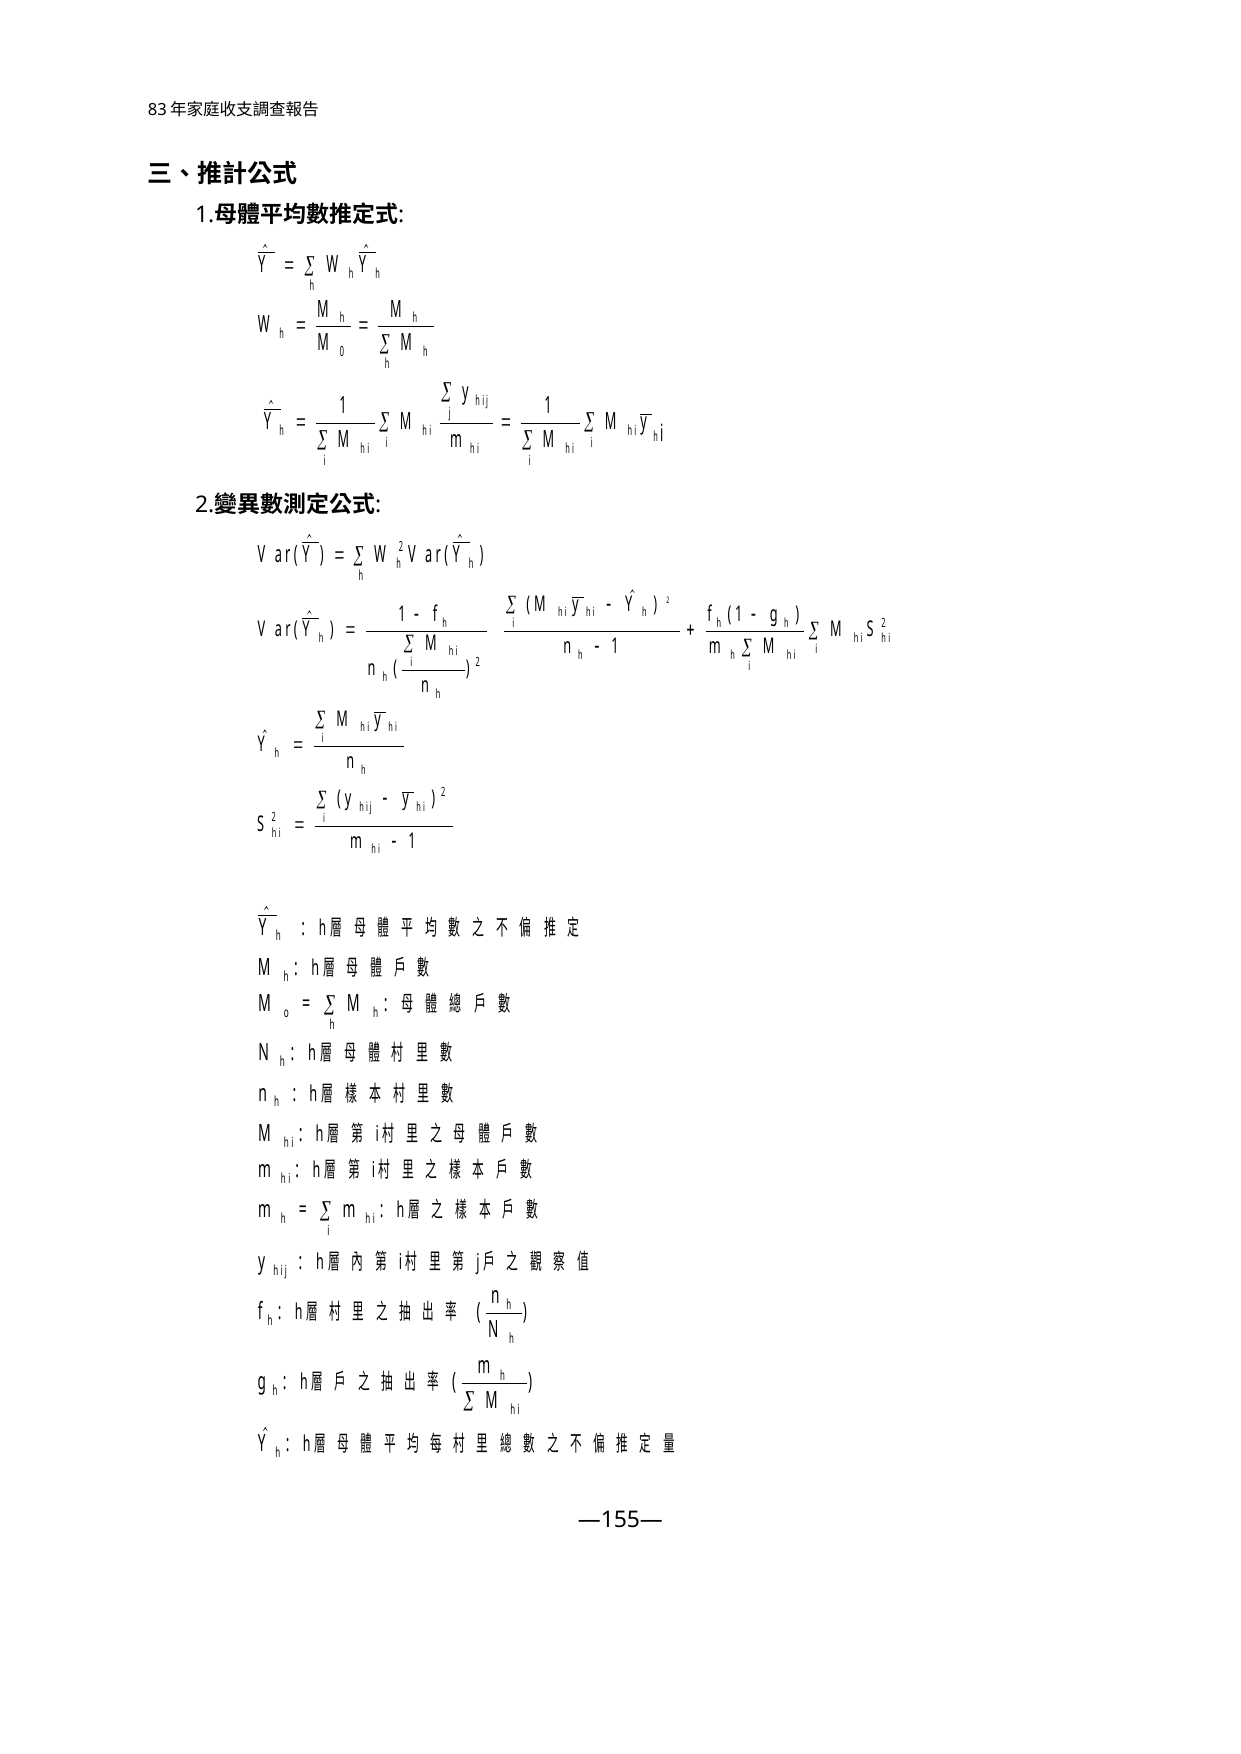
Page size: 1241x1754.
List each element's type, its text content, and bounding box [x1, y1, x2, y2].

text —155— [148, 1503, 1092, 1534]
text 2.變異數測定公式: [148, 487, 1092, 518]
text 1.母體平均數推定式: [148, 197, 1092, 228]
text 三、推計公式 [148, 157, 1092, 189]
